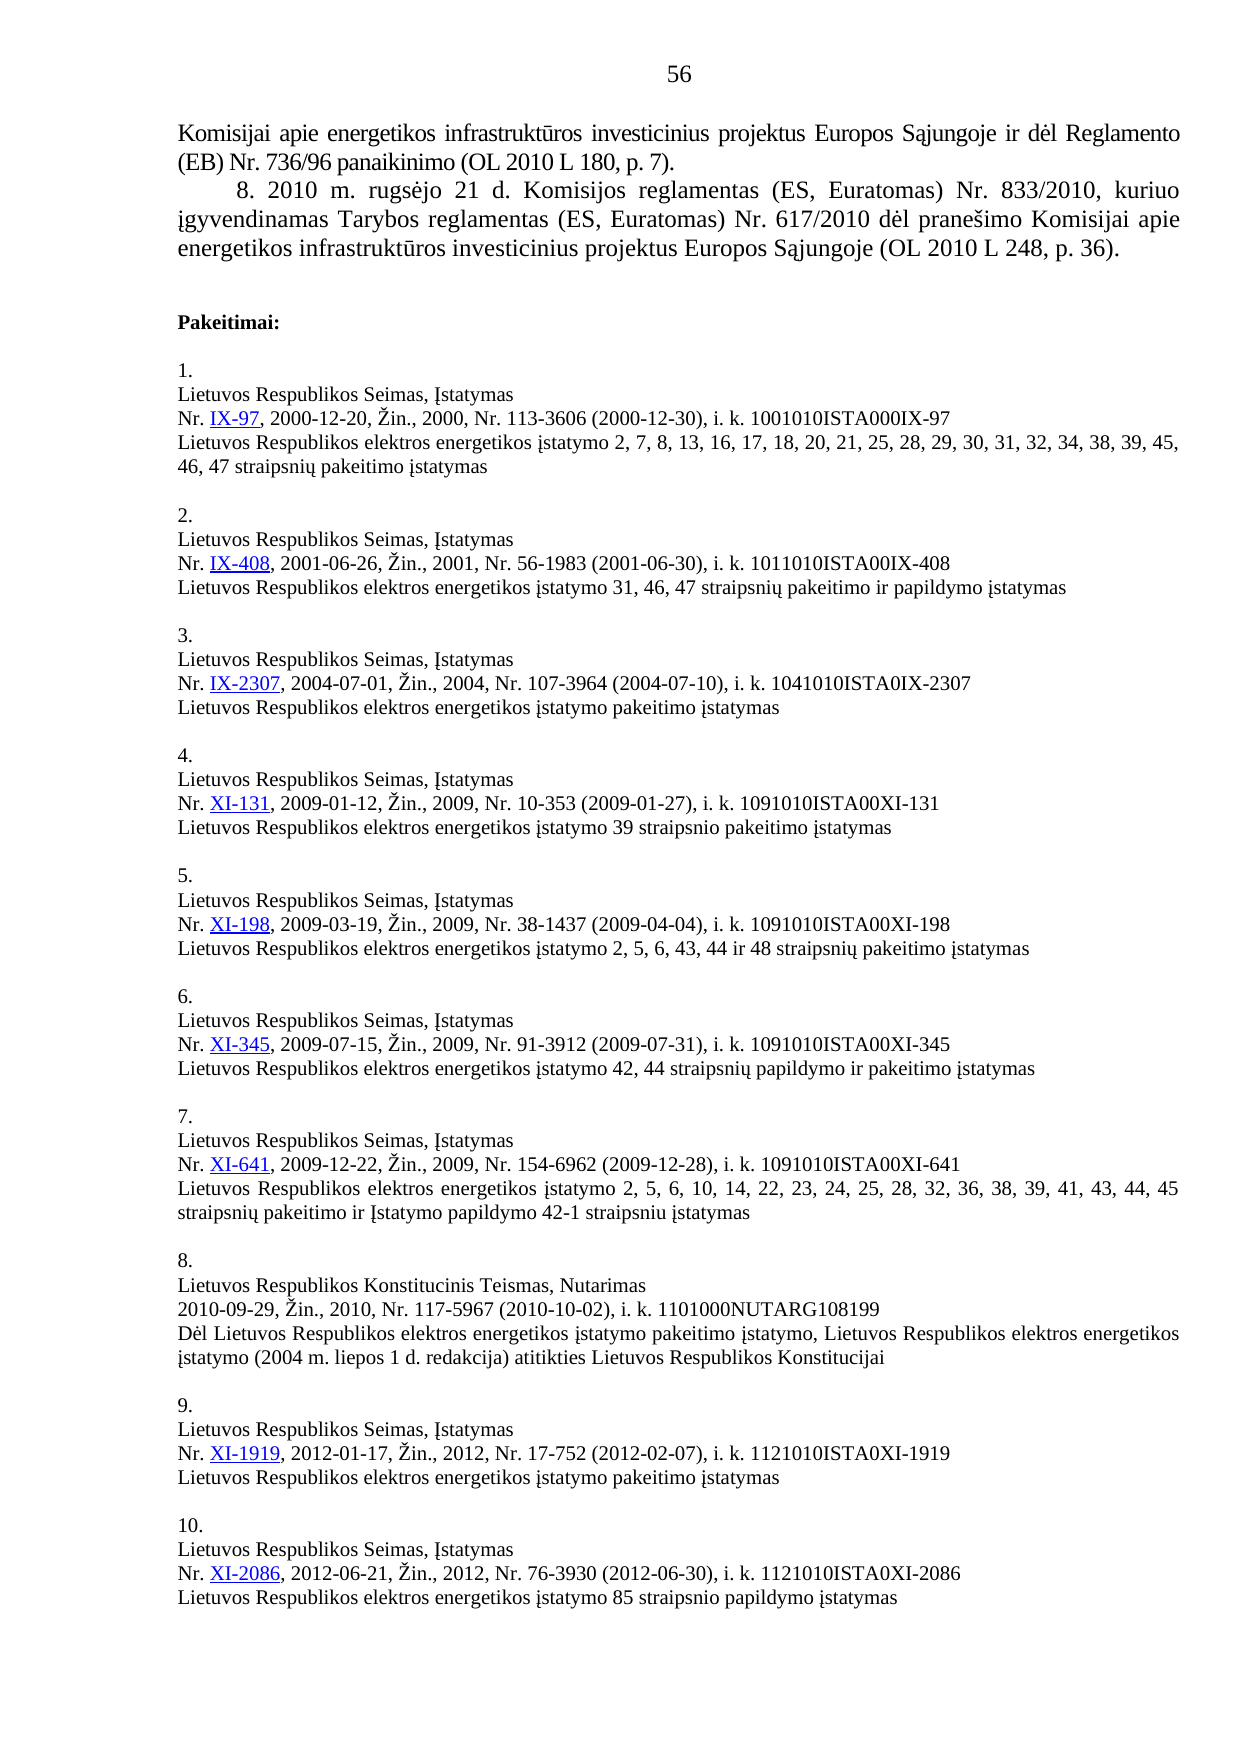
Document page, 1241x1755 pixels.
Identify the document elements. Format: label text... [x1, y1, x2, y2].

text 3. [177, 623, 1181, 647]
text Nr. IX-97, 2000-12-20, Žin., 2000, Nr. 113-3606 (2000-12-30), i. k. 1001010ISTA000IX-97 [177, 406, 1181, 430]
text Lietuvos Respublikos elektros energetikos įstatymo 39 straipsnio pakeitimo įstatymas [177, 815, 1181, 839]
text 9. [177, 1393, 1181, 1417]
text Lietuvos Respublikos Seimas, Įstatymas [177, 887, 1181, 912]
text Nr. XI-2086, 2012-06-21, Žin., 2012, Nr. 76-3930 (2012-06-30), i. k. 1121010ISTA0XI-2086 [177, 1561, 1181, 1585]
text Dėl Lietuvos Respublikos elektros energetikos įstatymo pakeitimo įstatymo, Lietuvos Respublikos elektros energetikos įstatymo (2004 m. liepos 1 d. redakcija) atitikties Lietuvos Respublikos Konstitucijai [177, 1321, 1181, 1369]
text 1. [177, 358, 1181, 382]
text 5. [177, 863, 1181, 887]
text Lietuvos Respublikos elektros energetikos įstatymo 2, 7, 8, 13, 16, 17, 18, 20, 21, 25, 28, 29, 30, 31, 32, 34, 38, 39, 45, 46, 47 straipsnių pakeitimo įstatymas [177, 430, 1181, 478]
text Nr. XI-345, 2009-07-15, Žin., 2009, Nr. 91-3912 (2009-07-31), i. k. 1091010ISTA00XI-345 [177, 1032, 1181, 1056]
text Lietuvos Respublikos Seimas, Įstatymas [177, 382, 1181, 406]
text Lietuvos Respublikos Konstitucinis Teismas, Nutarimas [177, 1272, 1181, 1297]
text Lietuvos Respublikos Seimas, Įstatymas [177, 1417, 1181, 1441]
text Lietuvos Respublikos Seimas, Įstatymas [177, 527, 1181, 551]
text Lietuvos Respublikos elektros energetikos įstatymo 31, 46, 47 straipsnių pakeitimo ir papildymo įstatymas [177, 575, 1181, 599]
text Lietuvos Respublikos Seimas, Įstatymas [177, 1537, 1181, 1561]
text Lietuvos Respublikos elektros energetikos įstatymo pakeitimo įstatymas [177, 695, 1181, 719]
text Lietuvos Respublikos Seimas, Įstatymas [177, 767, 1181, 791]
text Lietuvos Respublikos elektros energetikos įstatymo 85 straipsnio papildymo įstatymas [177, 1585, 1181, 1609]
text Komisijai apie energetikos infrastruktūros investicinius projektus Europos Sąjungoje ir dėl Reglamento (EB) Nr. 736/96 panaikinimo (OL 2010 L 180, p. 7). [177, 118, 1181, 176]
text Lietuvos Respublikos Seimas, Įstatymas [177, 647, 1181, 671]
text 2. [177, 502, 1181, 527]
text 8. [177, 1248, 1181, 1272]
text Nr. IX-408, 2001-06-26, Žin., 2001, Nr. 56-1983 (2001-06-30), i. k. 1011010ISTA00IX-408 [177, 551, 1181, 575]
text Nr. XI-1919, 2012-01-17, Žin., 2012, Nr. 17-752 (2012-02-07), i. k. 1121010ISTA0XI-1919 [177, 1441, 1181, 1465]
text Lietuvos Respublikos elektros energetikos įstatymo pakeitimo įstatymas [177, 1465, 1181, 1489]
text Lietuvos Respublikos Seimas, Įstatymas [177, 1008, 1181, 1032]
text 2010-09-29, Žin., 2010, Nr. 117-5967 (2010-10-02), i. k. 1101000NUTARG108199 [177, 1297, 1181, 1321]
text Lietuvos Respublikos elektros energetikos įstatymo 2, 5, 6, 10, 14, 22, 23, 24, 25, 28, 32, 36, 38, 39, 41, 43, 44, 45 straipsnių pakeitimo ir Įstatymo papildymo 42-1 straipsniu įstatymas [177, 1176, 1181, 1224]
text Lietuvos Respublikos elektros energetikos įstatymo 42, 44 straipsnių papildymo ir pakeitimo įstatymas [177, 1056, 1181, 1080]
text 4. [177, 743, 1181, 767]
text Pakeitimai: [177, 310, 1181, 334]
text 8. 2010 m. rugsėjo 21 d. Komisijos reglamentas (ES, Euratomas) Nr. 833/2010, kuriuo įgyvendinamas Tarybos reglamentas (ES, Euratomas) Nr. 617/2010 dėl pranešimo Komisijai apie energetikos infrastruktūros investicinius projektus Europos Sąjungoje (OL 2010 L 248, p. 36). [177, 176, 1181, 262]
text 7. [177, 1104, 1181, 1128]
text 10. [177, 1513, 1181, 1537]
text Nr. XI-641, 2009-12-22, Žin., 2009, Nr. 154-6962 (2009-12-28), i. k. 1091010ISTA00XI-641 [177, 1152, 1181, 1176]
text 6. [177, 984, 1181, 1008]
text Nr. XI-131, 2009-01-12, Žin., 2009, Nr. 10-353 (2009-01-27), i. k. 1091010ISTA00XI-131 [177, 791, 1181, 815]
text Lietuvos Respublikos Seimas, Įstatymas [177, 1128, 1181, 1152]
text Nr. XI-198, 2009-03-19, Žin., 2009, Nr. 38-1437 (2009-04-04), i. k. 1091010ISTA00XI-198 [177, 912, 1181, 936]
text Lietuvos Respublikos elektros energetikos įstatymo 2, 5, 6, 43, 44 ir 48 straipsnių pakeitimo įstatymas [177, 936, 1181, 960]
text Nr. IX-2307, 2004-07-01, Žin., 2004, Nr. 107-3964 (2004-07-10), i. k. 1041010ISTA0IX-2307 [177, 671, 1181, 695]
